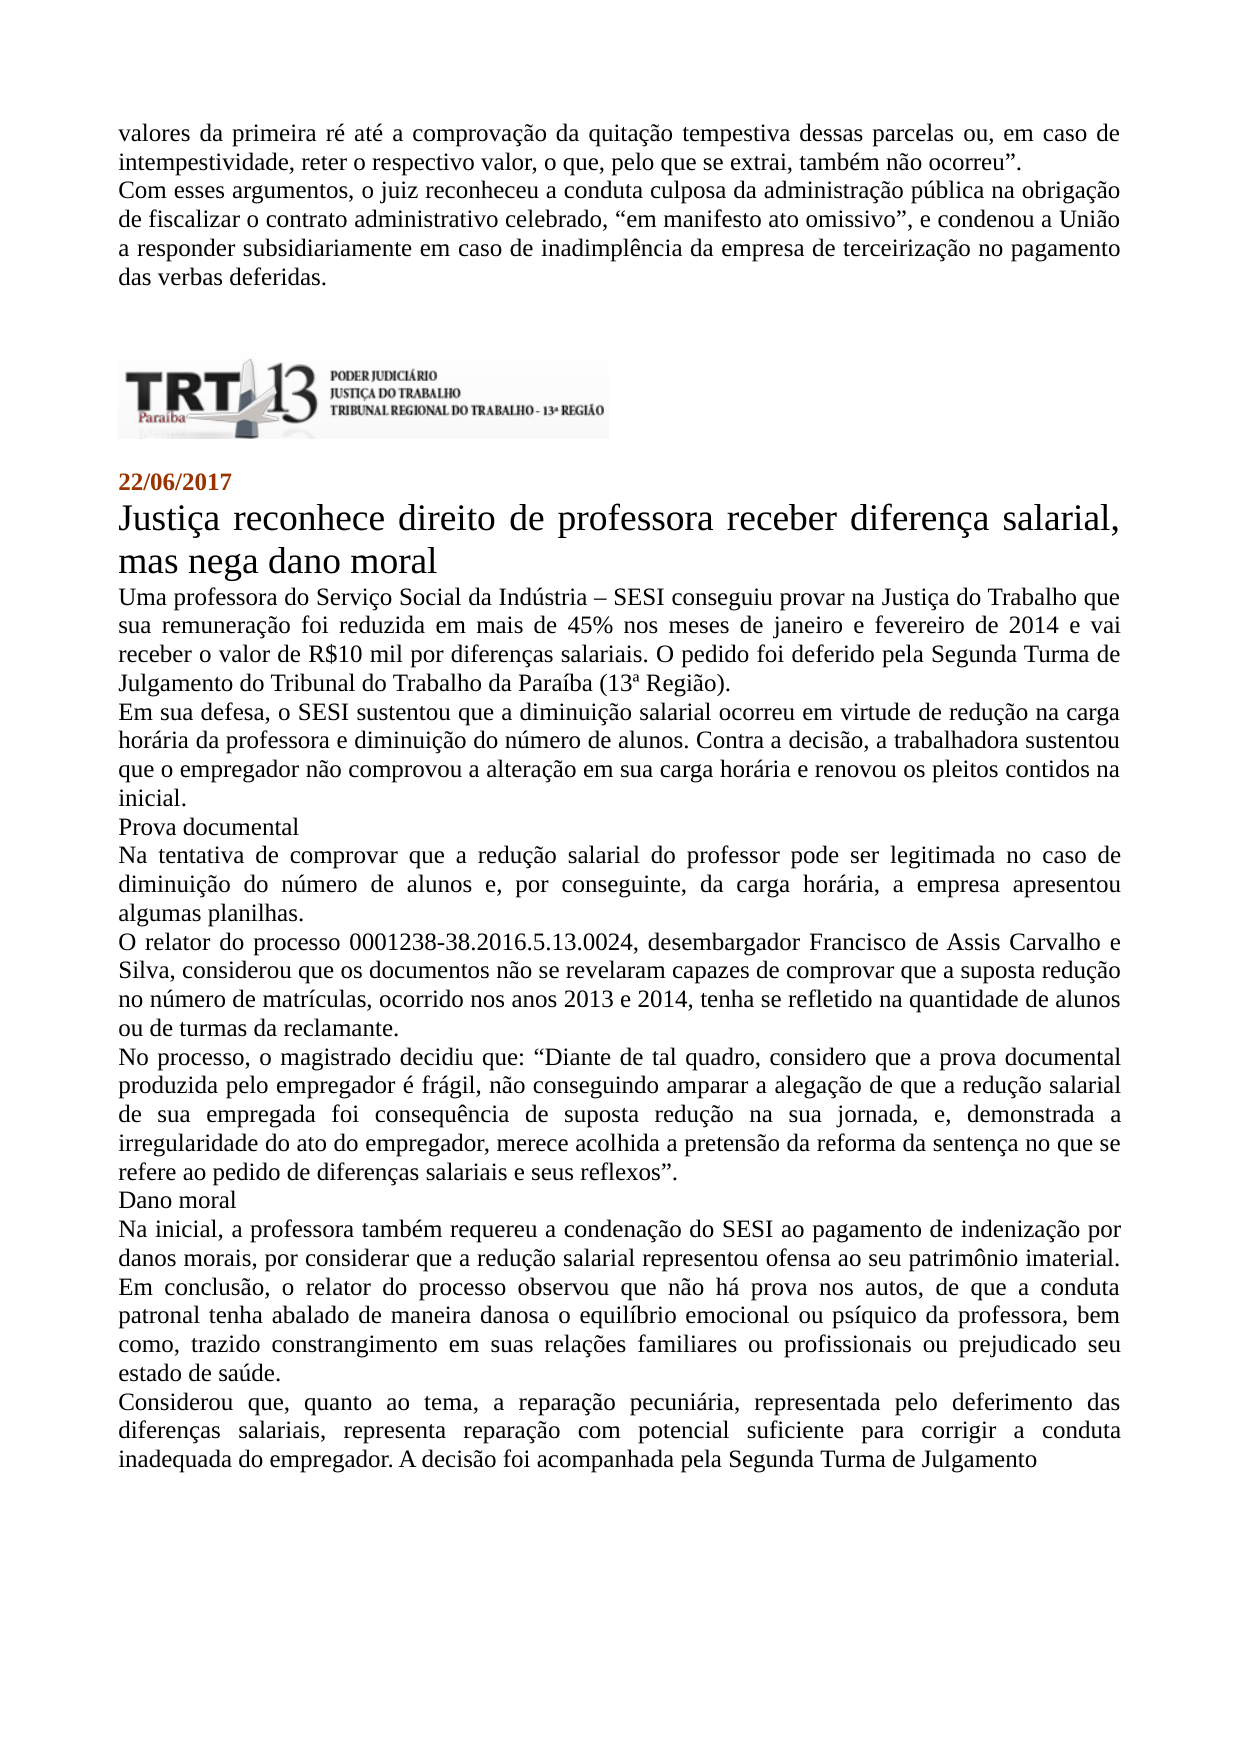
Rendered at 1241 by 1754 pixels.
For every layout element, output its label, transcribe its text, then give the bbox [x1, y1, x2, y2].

text 22/06/2017 [118, 467, 1122, 496]
text Em sua defesa, o SESI sustentou que a diminuição salarial ocorreu em virtude de redução na carga horária da professora e diminuição do número de alunos. Contra a decisão, a trabalhadora sustentou que o empregador não comprovou a alteração em sua carga horária e renovou os pleitos contidos na inicial. [118, 697, 1122, 812]
text Justiça reconhece direito de professora receber diferença salarial, mas nega dano moral [118, 496, 1122, 582]
text Dano moral [118, 1186, 1122, 1214]
text Na tentativa de comprovar que a redução salarial do professor pode ser legitimada no caso de diminuição do número de alunos e, por conseguinte, da carga horária, a empresa apresentou algumas planilhas. [118, 841, 1122, 927]
picture [118, 348, 610, 439]
text valores da primeira ré até a comprovação da quitação tempestiva dessas parcelas ou, em caso de intempestividade, reter o respectivo valor, o que, pelo que se extrai, também não ocorreu”. [118, 118, 1122, 176]
text O relator do processo 0001238-38.2016.5.13.0024, desembargador Francisco de Assis Carvalho e Silva, considerou que os documentos não se revelaram capazes de comprovar que a suposta redução no número de matrículas, ocorrido nos anos 2013 e 2014, tenha se refletido na quantidade de alunos ou de turmas da reclamante. [118, 927, 1122, 1042]
text No processo, o magistrado decidiu que: “Diante de tal quadro, considero que a prova documental produzida pelo empregador é frágil, não conseguindo amparar a alegação de que a redução salarial de sua empregada foi consequência de suposta redução na sua jornada, e, demonstrada a irregularidade do ato do empregador, merece acolhida a pretensão da reforma da sentença no que se refere ao pedido de diferenças salariais e seus reflexos”. [118, 1042, 1122, 1186]
text Considerou que, quanto ao tema, a reparação pecuniária, representada pelo deferimento das diferenças salariais, representa reparação com potencial suficiente para corrigir a conduta inadequada do empregador. A decisão foi acompanhada pela Segunda Turma de Julgamento [118, 1387, 1122, 1473]
text Com esses argumentos, o juiz reconheceu a conduta culposa da administração pública na obrigação de fiscalizar o contrato administrativo celebrado, “em manifesto ato omissivo”, e condenou a União a responder subsidiariamente em caso de inadimplência da empresa de terceirização no pagamento das verbas deferidas. [118, 176, 1122, 291]
text Na inicial, a professora também requereu a condenação do SESI ao pagamento de indenização por danos morais, por considerar que a redução salarial representou ofensa ao seu patrimônio imaterial. Em conclusão, o relator do processo observou que não há prova nos autos, de que a conduta patronal tenha abalado de maneira danosa o equilíbrio emocional ou psíquico da professora, bem como, trazido constrangimento em suas relações familiares ou profissionais ou prejudicado seu estado de saúde. [118, 1214, 1122, 1387]
text Prova documental [118, 812, 1122, 841]
text Uma professora do Serviço Social da Indústria – SESI conseguiu provar na Justiça do Trabalho que sua remuneração foi reduzida em mais de 45% nos meses de janeiro e fevereiro de 2014 e vai receber o valor de R$10 mil por diferenças salariais. O pedido foi deferido pela Segunda Turma de Julgamento do Tribunal do Trabalho da Paraíba (13ª Região). [118, 582, 1122, 697]
